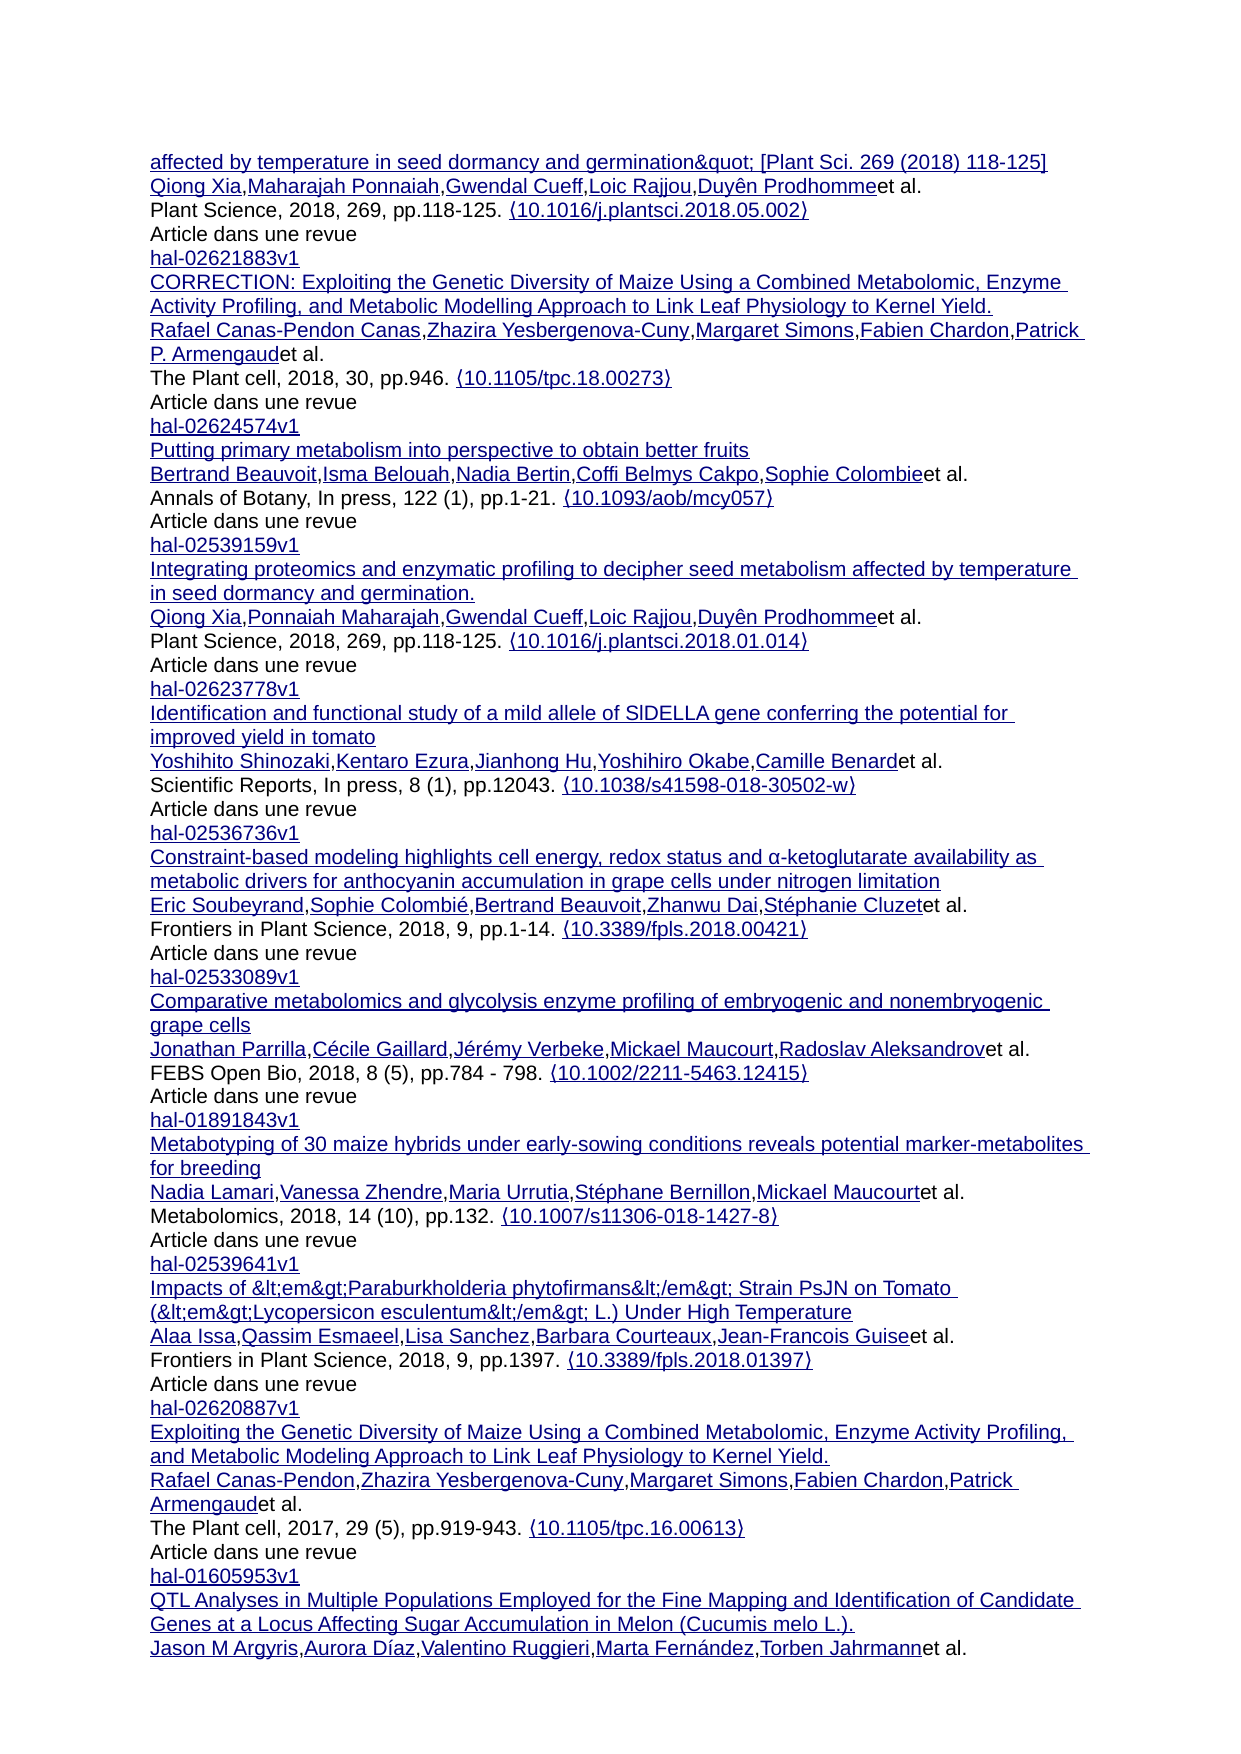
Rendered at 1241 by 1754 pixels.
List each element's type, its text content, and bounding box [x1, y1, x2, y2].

table_cell for breeding Nadia Lamari,Vanessa Zhendre,Maria Urrutia,Stéphane Bernillon,Mickael Maucourtet al. Metabolomics, 2018, 14 (10), pp.132. ⟨10.1007/s11306-018-1427-8⟩ Article dans une revue hal-02539641v1 [150, 1154, 1090, 1276]
table_cell Integrating proteomics and enzymatic profiling to decipher seed metabolism affected by temperature in seed dormancy and germination. Qiong Xia,Ponnaiah Maharajah,Gwendal Cueff,Loic Rajjou,Duyên Prodhommeet al. Plant Science, 2018, 269, pp.118-125. ⟨10.1016/j.plantsci.2018.01.014⟩ Article dans une revue hal-02623778v1 [150, 557, 1090, 701]
table_cell CORRECTION: Exploiting the Genetic Diversity of Maize Using a Combined Metabolomic, Enzyme Activity Profiling, and Metabolic Modelling Approach to Link Leaf Physiology to Kernel Yield. Rafael Canas-Pendon Canas,Zhazira Yesbergenova-Cuny,Margaret Simons,Fabien Chardon,Patrick P. Armengaudet al. The Plant cell, 2018, 30, pp.946. ⟨10.1105/tpc.18.00273⟩ Article dans une revue hal-02624574v1 [150, 270, 1090, 437]
table_cell QTL Analyses in Multiple Populations Employed for the Fine Mapping and Identification of Candidate Genes at a Locus Affecting Sugar Accumulation in Melon (Cucumis melo L.). Jason M Argyris,Aurora Díaz,Valentino Ruggieri,Marta Fernández,Torben Jahrmannet al. [150, 1588, 1090, 1659]
table_cell affected by temperature in seed dormancy and germination&quot; [Plant Sci. 269 (2018) 118-125] Qiong Xia,Maharajah Ponnaiah,Gwendal Cueff,Loic Rajjou,Duyên Prodhommeet al. Plant Science, 2018, 269, pp.118-125. ⟨10.1016/j.plantsci.2018.05.002⟩ Article dans une revue hal-02621883v1 [150, 150, 1090, 270]
table_cell Comparative metabolomics and glycolysis enzyme profiling of embryogenic and nonembryogenic grape cells Jonathan Parrilla,Cécile Gaillard,Jérémy Verbeke,Mickael Maucourt,Radoslav Aleksandrovet al. FEBS Open Bio, 2018, 8 (5), pp.784 - 798. ⟨10.1002/2211-5463.12415⟩ Article dans une revue hal-01891843v1 [150, 989, 1090, 1132]
table_cell Impacts of &lt;em&gt;Paraburkholderia phytofirmans&lt;/em&gt; Strain PsJN on Tomato (&lt;em&gt;Lycopersicon esculentum&lt;/em&gt; L.) Under High Temperature Alaa Issa,Qassim Esmaeel,Lisa Sanchez,Barbara Courteaux,Jean-Francois Guiseet al. Frontiers in Plant Science, 2018, 9, pp.1397. ⟨10.3389/fpls.2018.01397⟩ Article dans une revue hal-02620887v1 [150, 1276, 1090, 1420]
table_cell Identification and functional study of a mild allele of SlDELLA gene conferring the potential for improved yield in tomato Yoshihito Shinozaki,Kentaro Ezura,Jianhong Hu,Yoshihiro Okabe,Camille Benardet al. Scientific Reports, In press, 8 (1), pp.12043. ⟨10.1038/s41598-018-30502-w⟩ Article dans une revue hal-02536736v1 [150, 701, 1090, 845]
table_cell Constraint-based modeling highlights cell energy, redox status and α-ketoglutarate availability as metabolic drivers for anthocyanin accumulation in grape cells under nitrogen limitation Eric Soubeyrand,Sophie Colombié,Bertrand Beauvoit,Zhanwu Dai,Stéphanie Cluzetet al. Frontiers in Plant Science, 2018, 9, pp.1-14. ⟨10.3389/fpls.2018.00421⟩ Article dans une revue hal-02533089v1 [150, 845, 1090, 988]
table_cell Exploiting the Genetic Diversity of Maize Using a Combined Metabolomic, Enzyme Activity Profiling, and Metabolic Modeling Approach to Link Leaf Physiology to Kernel Yield. Rafael Canas-Pendon,Zhazira Yesbergenova-Cuny,Margaret Simons,Fabien Chardon,Patrick Armengaudet al. The Plant cell, 2017, 29 (5), pp.919-943. ⟨10.1105/tpc.16.00613⟩ Article dans une revue hal-01605953v1 [150, 1420, 1090, 1587]
table_cell Putting primary metabolism into perspective to obtain better fruits Bertrand Beauvoit,Isma Belouah,Nadia Bertin,Coffi Belmys Cakpo,Sophie Colombieet al. Annals of Botany, In press, 122 (1), pp.1-21. ⟨10.1093/aob/mcy057⟩ Article dans une revue hal-02539159v1 [150, 438, 1090, 557]
table_cell Metabotyping of 30 maize hybrids under early-sowing conditions reveals potential marker-metabolites [150, 1132, 1090, 1153]
